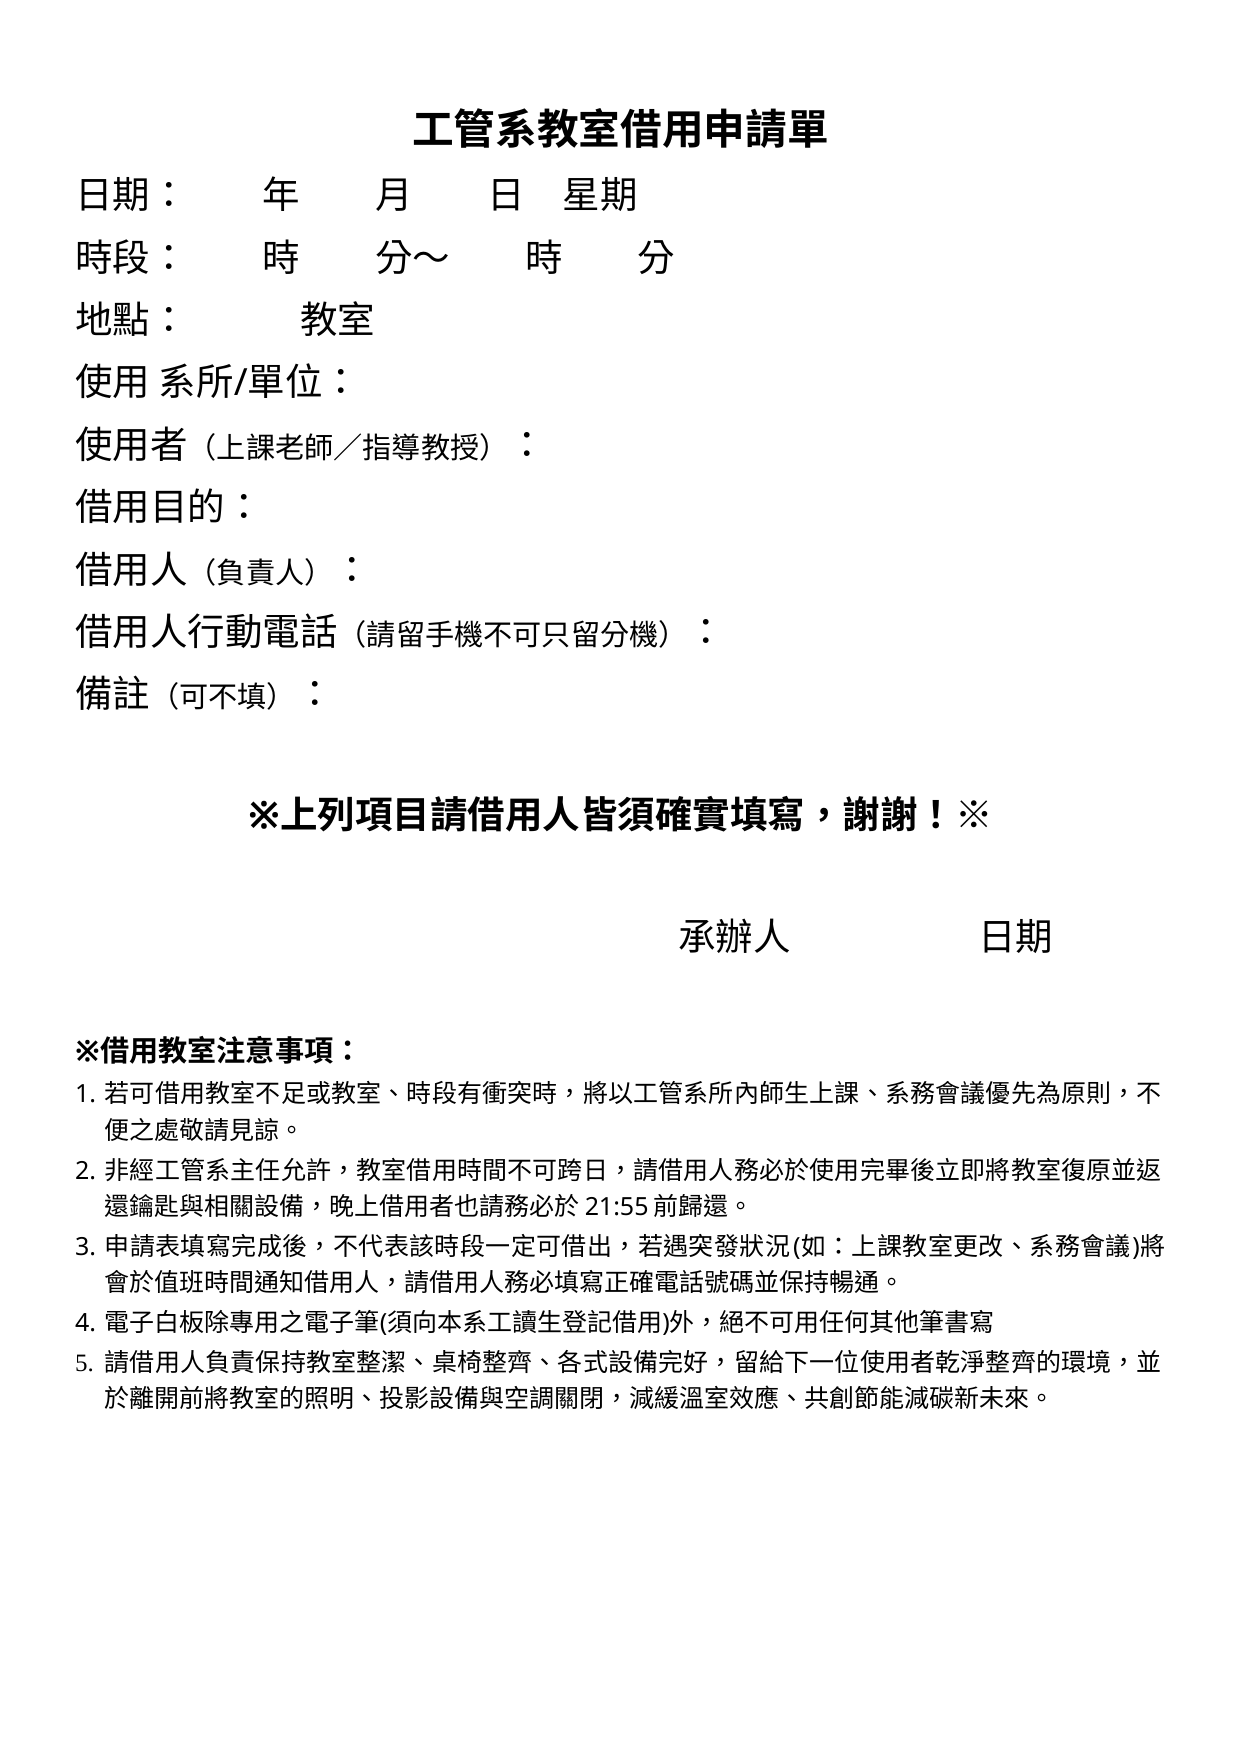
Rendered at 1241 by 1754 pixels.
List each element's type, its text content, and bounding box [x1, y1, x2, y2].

text 借用目的： [75, 477, 1165, 531]
list 申請表填寫完成後，不代表該時段一定可借出，若遇突發狀況(如：上課教室更改、系務會議)將會於值班時間通知借用人，請借用人務必填寫正確電話號碼並保持暢通。 [75, 1226, 1165, 1299]
text 承辦人 日期 [75, 907, 1165, 961]
list 非經工管系主任允許，教室借用時間不可跨日，請借用人務必於使用完畢後立即將教室復原並返還鑰匙與相關設備，晚上借用者也請務必於21:55前歸還。 [75, 1150, 1165, 1223]
text ※借用教室注意事項： [75, 1028, 1165, 1070]
text 備註（可不填）： [75, 664, 1165, 719]
list 請借用人負責保持教室整潔、桌椅整齊、各式設備完好，留給下一位使用者乾淨整齊的環境，並於離開前將教室的照明、投影設備與空調關閉，減緩溫室效應、共創節能減碳新未來。 [75, 1343, 1165, 1415]
text 時段： 時 分～ 時 分 [75, 227, 1165, 282]
text 工管系教室借用申請單 [75, 96, 1165, 156]
text 使用者（上課老師／指導教授）： [75, 415, 1165, 469]
text 借用人（負責人）： [75, 539, 1165, 594]
text 借用人行動電話（請留手機不可只留分機）： [75, 602, 1165, 656]
list 若可借用教室不足或教室、時段有衝突時，將以工管系所內師生上課、系務會議優先為原則，不便之處敬請見諒。 [75, 1074, 1165, 1146]
text 日期： 年 月 日 星期 [75, 165, 1165, 219]
text ※上列項目請借用人皆須確實填寫，謝謝！※ [75, 785, 1165, 840]
list 電子白板除專用之電子筆(須向本系工讀生登記借用)外，絕不可用任何其他筆書寫 [75, 1303, 1165, 1339]
text 地點： 教室 [75, 290, 1165, 344]
text 使用 系所/單位： [75, 352, 1165, 407]
